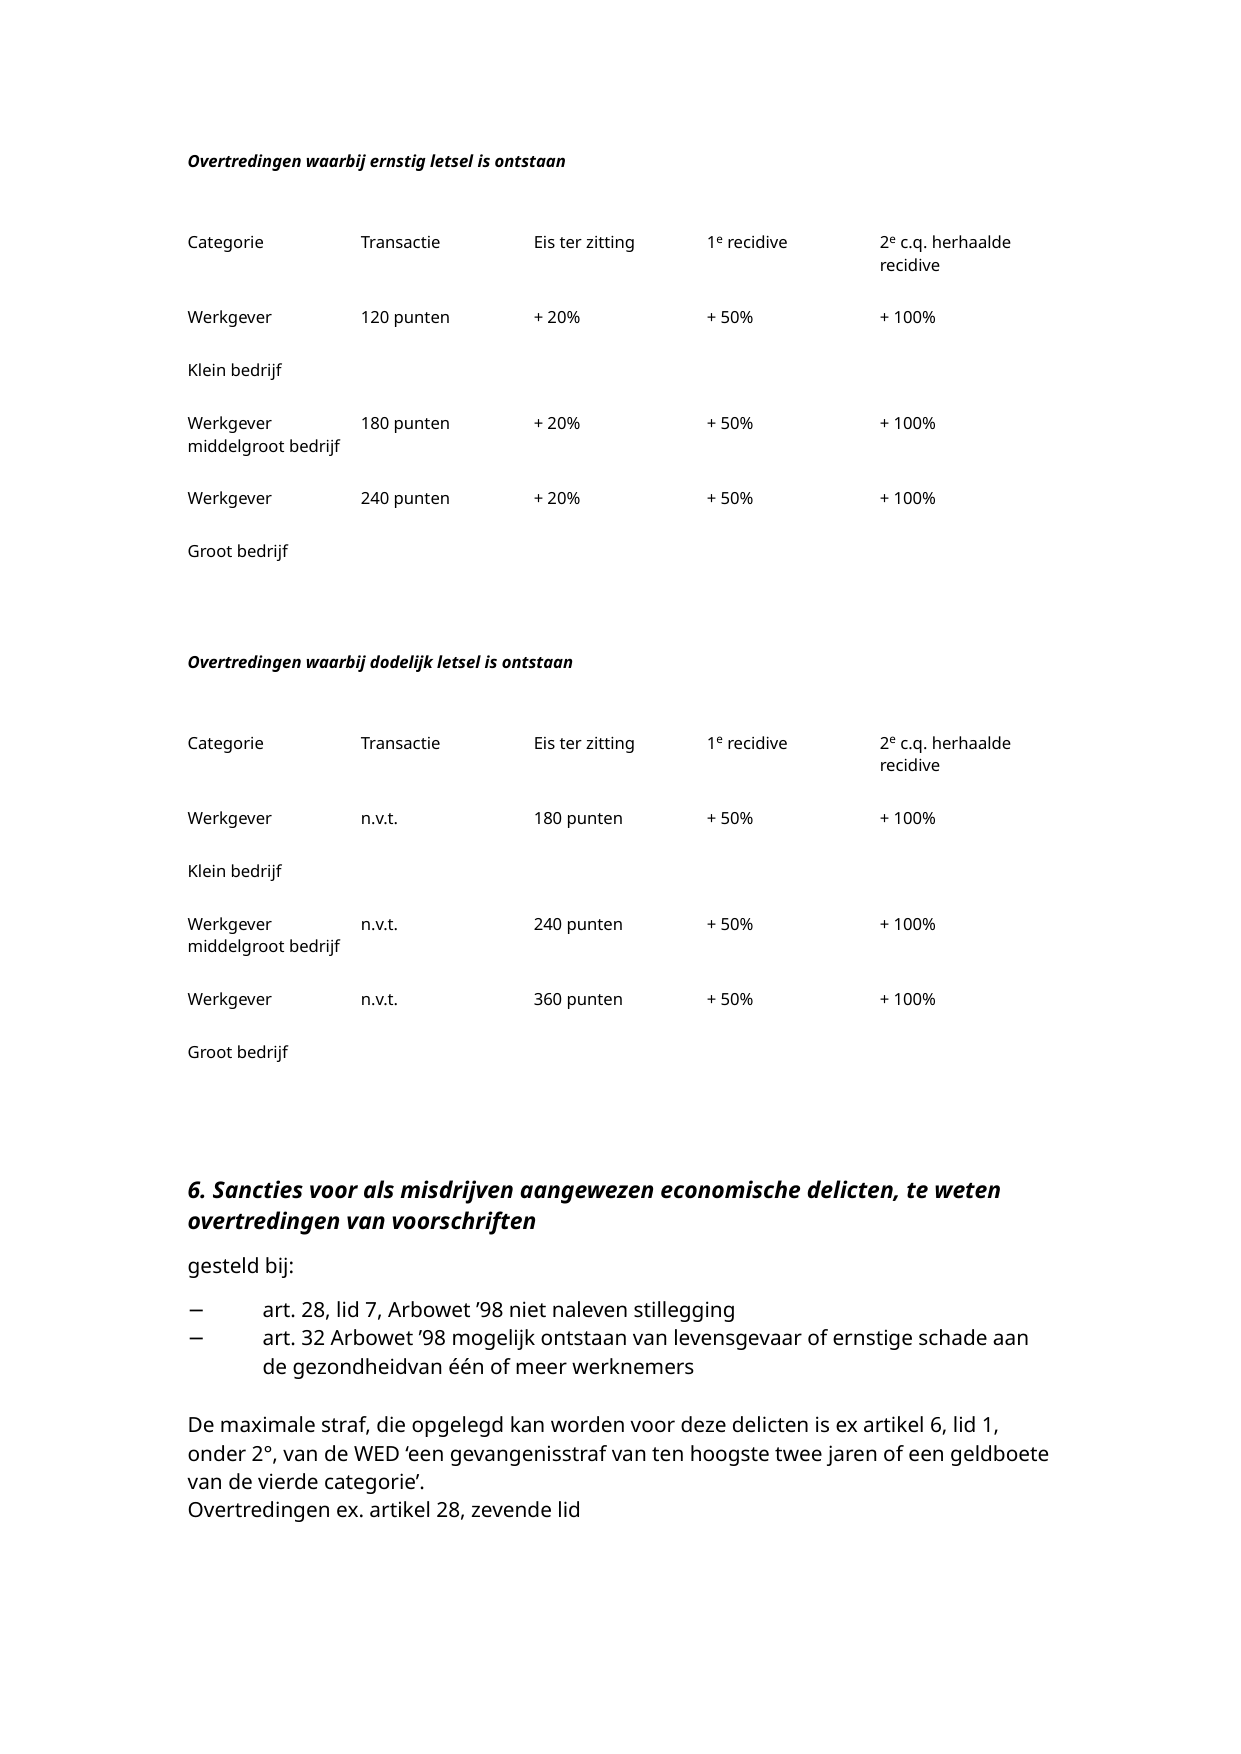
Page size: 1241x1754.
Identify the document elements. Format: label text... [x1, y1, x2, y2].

table_header Eis ter zitting [534, 231, 707, 306]
table_cell + 100% [880, 411, 1053, 487]
table_cell + 50% [707, 487, 879, 592]
table_header 2e c.q. herhaalde recidive [880, 731, 1053, 807]
table_cell + 100% [880, 807, 1053, 912]
table_cell + 50% [707, 306, 879, 411]
table_header Categorie [188, 231, 361, 306]
table_cell Werkgever middelgroot bedrijf [188, 411, 361, 487]
table_cell 240 punten [361, 487, 533, 592]
table_cell + 50% [707, 988, 879, 1093]
table_header Transactie [361, 231, 533, 306]
list art. 28, lid 7, Arbowet ’98 niet naleven stillegging [187, 1295, 1053, 1323]
table_cell + 50% [707, 807, 879, 912]
table_cell + 100% [880, 912, 1053, 988]
table_cell n.v.t. [361, 912, 533, 988]
table_header 1e recidive [707, 231, 879, 306]
table_cell Werkgever Klein bedrijf [188, 306, 361, 411]
table_cell + 100% [880, 487, 1053, 592]
table_cell 180 punten [361, 411, 533, 487]
table_cell + 20% [534, 487, 707, 592]
table_cell 240 punten [534, 912, 707, 988]
table_cell n.v.t. [361, 807, 533, 912]
table_cell + 100% [880, 306, 1053, 411]
table_cell Werkgever Groot bedrijf [188, 487, 361, 592]
text Overtredingen waarbij dodelijk letsel is ontstaan [187, 651, 1053, 673]
table_header Eis ter zitting [534, 731, 707, 807]
table_cell + 20% [534, 411, 707, 487]
text Overtredingen ex. artikel 28, zevende lid [187, 1496, 1053, 1524]
table_cell + 50% [707, 411, 879, 487]
text Overtredingen waarbij ernstig letsel is ontstaan [187, 150, 1053, 173]
table_cell 120 punten [361, 306, 533, 411]
table_cell Werkgever Groot bedrijf [188, 988, 361, 1093]
table_header 1e recidive [707, 731, 879, 807]
list art. 32 Arbowet ’98 mogelijk ontstaan van levensgevaar of ernstige schade aan de gezondheidvan één of meer werknemers [187, 1323, 1053, 1380]
subtitle 6. Sancties voor als misdrijven aangewezen economische delicten, te weten overtredingen van voorschriften [187, 1174, 1053, 1236]
table_header Categorie [188, 731, 361, 807]
table_cell 360 punten [534, 988, 707, 1093]
table_cell 180 punten [534, 807, 707, 912]
table_header Transactie [361, 731, 533, 807]
text De maximale straf, die opgelegd kan worden voor deze delicten is ex artikel 6, lid 1, onder 2°, van de WED ‘een gevangenisstraf van ten hoogste twee jaren of een geldboete van de vierde categorie’. [187, 1410, 1053, 1496]
table_cell Werkgever Klein bedrijf [188, 807, 361, 912]
table_cell + 20% [534, 306, 707, 411]
table_cell + 100% [880, 988, 1053, 1093]
table_header 2e c.q. herhaalde recidive [880, 231, 1053, 306]
text gesteld bij: [187, 1251, 1053, 1280]
table_cell Werkgever middelgroot bedrijf [188, 912, 361, 988]
table_cell + 50% [707, 912, 879, 988]
table_cell n.v.t. [361, 988, 533, 1093]
